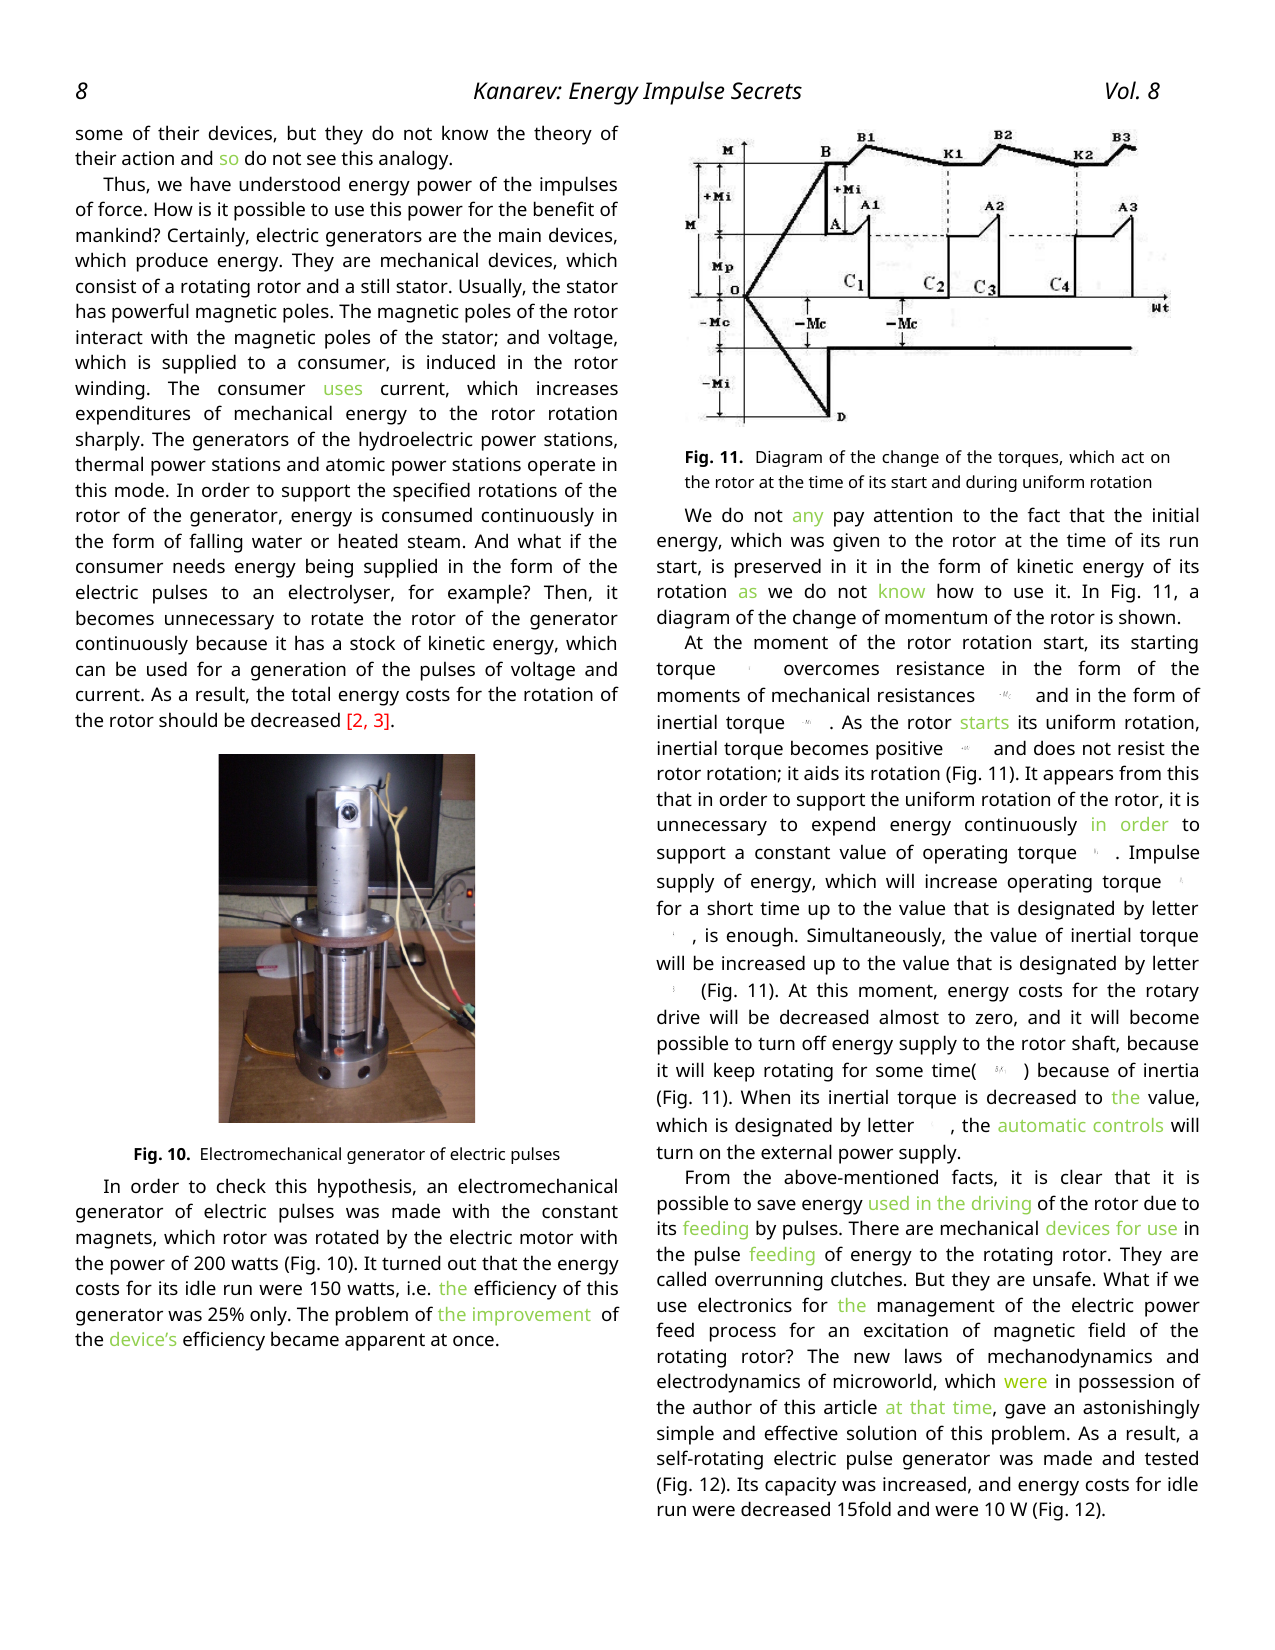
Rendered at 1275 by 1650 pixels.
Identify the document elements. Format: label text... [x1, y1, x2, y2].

text From the above-mentioned facts, it is clear that it is possible to save energy used in the driving of the rotor due to its feeding by pulses. There are mechanical devices for use in the pulse feeding of energy to the rotating rotor. They are called overrunning clutches. But they are unsafe. What if we use electronics for the management of the electric power feed process for an excitation of magnetic field of the rotating rotor? The new laws of mechanodynamics and electrodynamics of microworld, which were in possession of the author of this article at that time, gave an astonishingly simple and effective solution of this problem. As a result, a self-rotating electric pulse generator was made and tested (Fig. 12). Its capacity was increased, and energy costs for idle run were decreased 15fold and were 10 W (Fig. 12). [656, 1165, 1200, 1522]
text At the moment of the rotor rotation start, its starting torque overcomes resistance in the form of the moments of mechanical resistances and in the form of inertial torque. As the rotor starts its uniform rotation, inertial torque becomes positive and does not resist the rotor rotation; it aids its rotation (Fig. 11). It appears from this that in order to support the uniform rotation of the rotor, it is unnecessary to expend energy continuously in order to support a constant value of operating torque. Impulse supply of energy, which will increase operating torque for a short time up to the value that is designated by letter, is enough. Simultaneously, the value of inertial torque will be increased up to the value that is designated by letter (Fig. 11). At this moment, energy costs for the rotary drive will be decreased almost to zero, and it will become possible to turn off energy supply to the rotor shaft, because it will keep rotating for some time() because of inertia (Fig. 11). When its inertial torque is decreased to the value, which is designated by letter, the automatic controls will turn on the external power supply. [656, 629, 1200, 1165]
text In order to check this hypothesis, an electromechanical generator of electric pulses was made with the constant magnets, which rotor was rotated by the electric motor with the power of 200 watts (Fig. 10). It turned out that the energy costs for its idle run were 150 watts, i.e. the efficiency of this generator was 25% only. The problem of the improvement of the device’s efficiency became apparent at once. [75, 1173, 619, 1352]
picture [218, 754, 476, 1123]
text Fig. 10. Electromechanical generator of electric pulses [75, 1140, 619, 1165]
picture [685, 129, 1171, 427]
text Fig. 11. Diagram of the change of the torques, which act on the rotor at the time of its start and during uniform rotation [684, 443, 1172, 493]
text We do not any pay attention to the fact that the initial energy, which was given to the rotor at the time of its run start, is preserved in it in the form of kinetic energy of its rotation as we do not know how to use it. In Fig. 11, a diagram of the change of momentum of the rotor is shown. [656, 502, 1200, 629]
text some of their devices, but they do not know the theory of their action and so do not see this analogy. [75, 120, 619, 171]
text Thus, we have understood energy power of the impulses of force. How is it possible to use this power for the benefit of mankind? Certainly, electric generators are the main devices, which produce energy. They are mechanical devices, which consist of a rotating rotor and a still stator. Usually, the stator has powerful magnetic poles. The magnetic poles of the rotor interact with the magnetic poles of the stator; and voltage, which is supplied to a consumer, is induced in the rotor winding. The consumer uses current, which increases expenditures of mechanical energy to the rotor rotation sharply. The generators of the hydroelectric power stations, thermal power stations and atomic power stations operate in this mode. In order to support the specified rotations of the rotor of the generator, energy is consumed continuously in the form of falling water or heated steam. And what if the consumer needs energy being supplied in the form of the electric pulses to an electrolyser, for example? Then, it becomes unnecessary to rotate the rotor of the generator continuously because it has a stock of kinetic energy, which can be used for a generation of the pulses of voltage and current. As a result, the total energy costs for the rotation of the rotor should be decreased [2, 3]. [75, 171, 619, 732]
